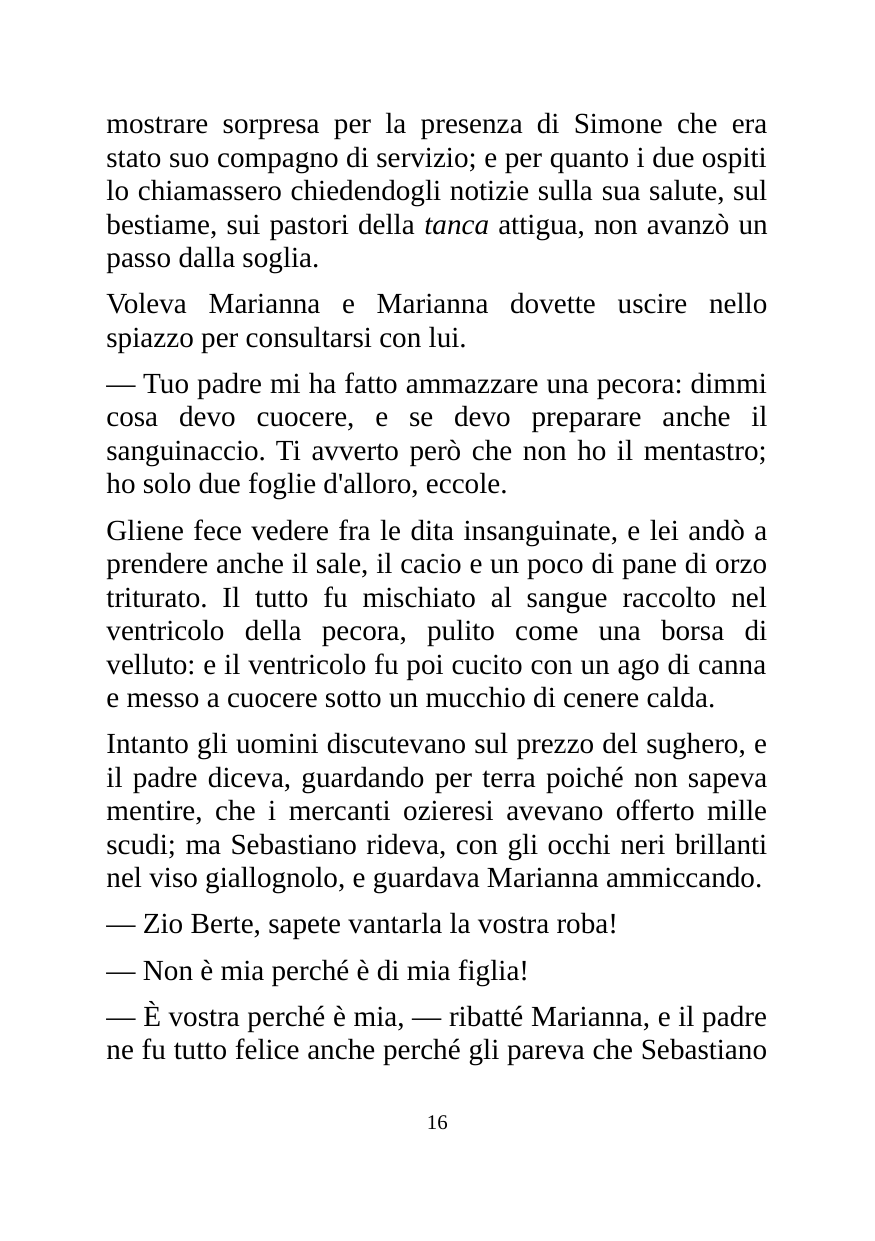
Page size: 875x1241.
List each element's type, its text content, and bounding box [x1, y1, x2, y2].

text — Non è mia perché è di mia figlia! [106, 953, 768, 986]
text Intanto gli uomini discutevano sul prezzo del sughero, e il padre diceva, guardando per terra poiché non sapeva mentire, che i mercanti ozieresi avevano offerto mille scudi; ma Sebastiano rideva, con gli occhi neri brillanti nel viso giallognolo, e guardava Marianna ammiccando. [106, 726, 768, 894]
text — Tuo padre mi ha fatto ammazzare una pecora: dimmi cosa devo cuocere, e se devo preparare anche il sanguinaccio. Ti avverto però che non ho il mentastro; ho solo due foglie d'alloro, eccole. [106, 366, 768, 500]
text — Zio Berte, sapete vantarla la vostra roba! [106, 907, 768, 940]
text mostrare sorpresa per la presenza di Simone che era stato suo compagno di servizio; e per quanto i due ospiti lo chiamassero chiedendogli notizie sulla sua salute, sul bestiame, sui pastori della tanca attigua, non avanzò un passo dalla soglia. [106, 106, 768, 274]
text Voleva Marianna e Marianna dovette uscire nello spiazzo per consultarsi con lui. [106, 286, 768, 353]
text — È vostra perché è mia, — ribatté Marianna, e il padre ne fu tutto felice anche perché gli pareva che Sebastiano [106, 999, 768, 1066]
text Gliene fece vedere fra le dita insanguinate, e lei andò a prendere anche il sale, il cacio e un poco di pane di orzo triturato. Il tutto fu mischiato al sangue raccolto nel ventricolo della pecora, pulito come una borsa di velluto: e il ventricolo fu poi cucito con un ago di canna e messo a cuocere sotto un mucchio di cenere calda. [106, 513, 768, 714]
